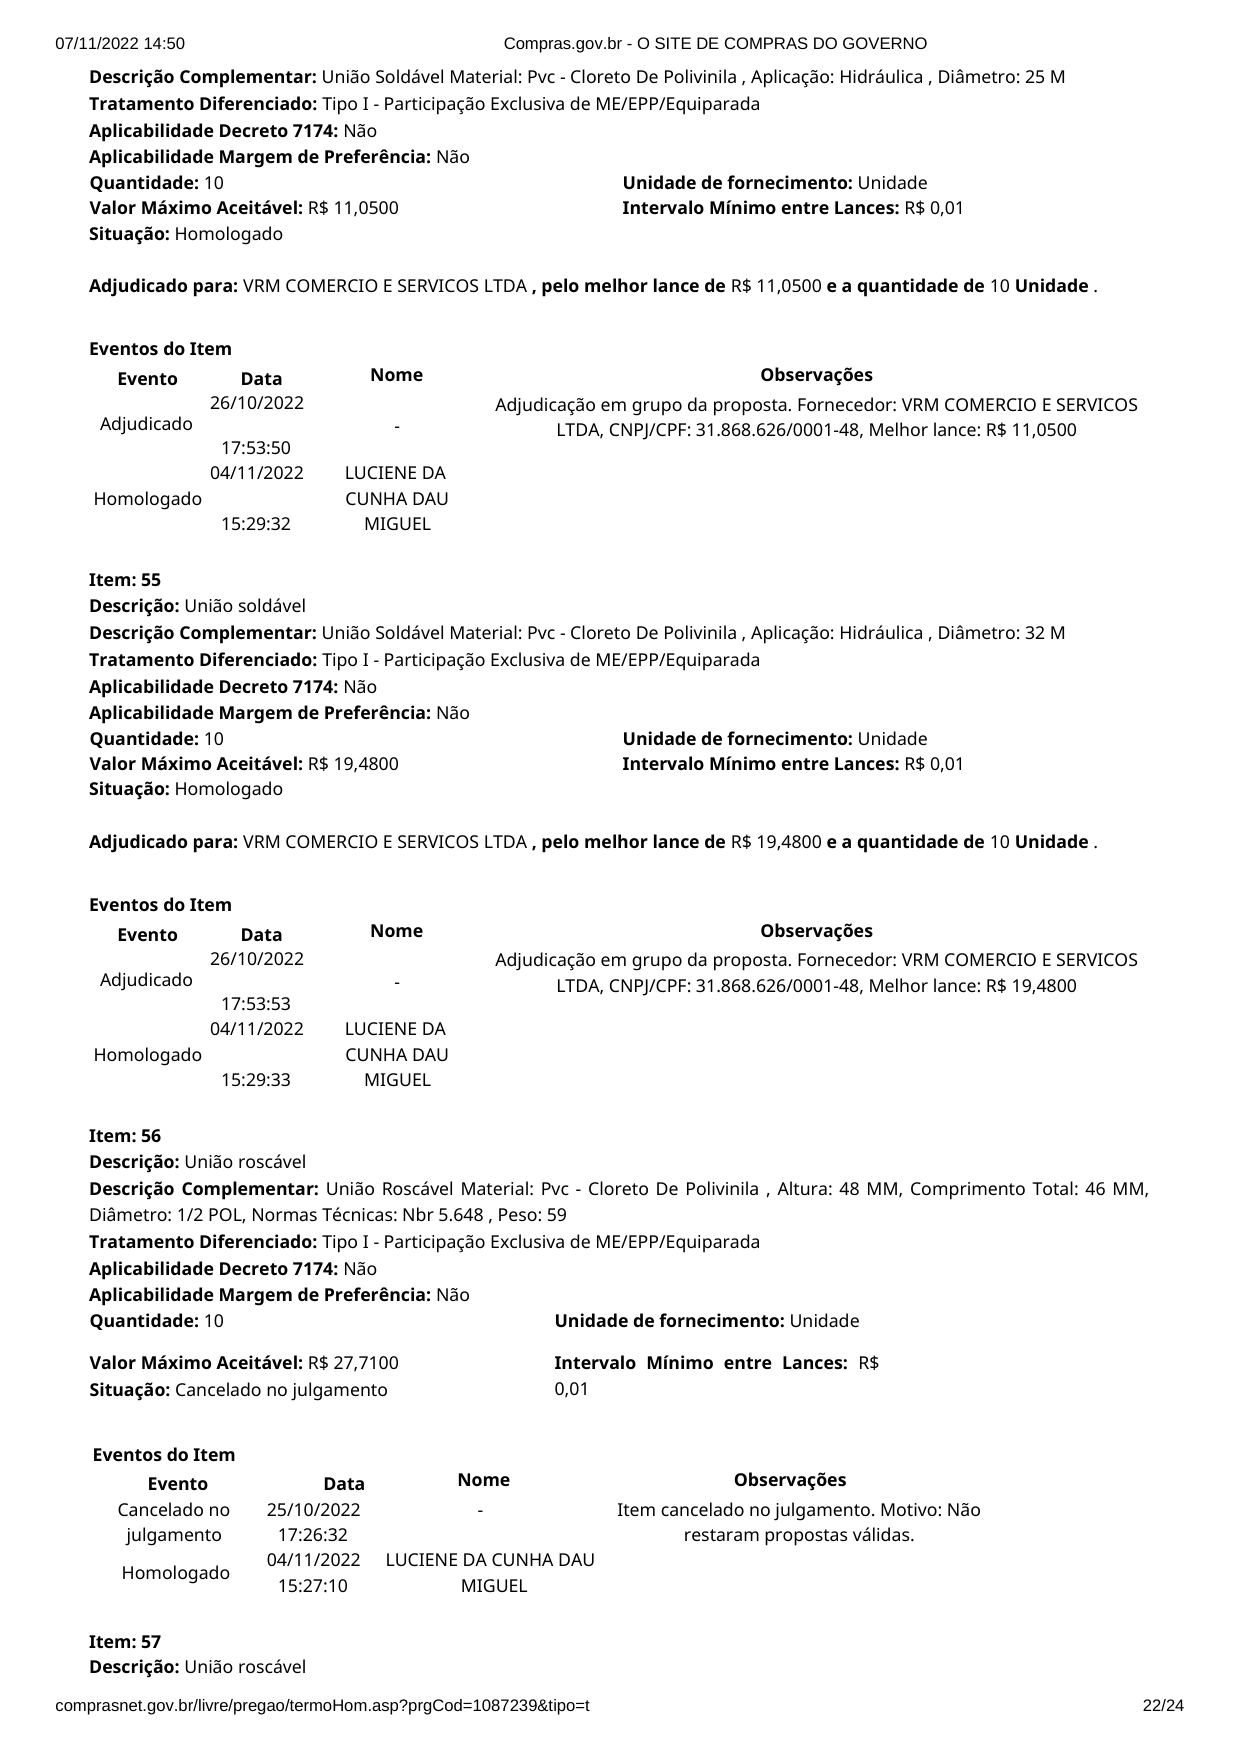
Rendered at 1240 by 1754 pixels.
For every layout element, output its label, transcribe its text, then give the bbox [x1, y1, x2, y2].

table_header Observações [484, 363, 1149, 392]
text Tratamento Diferenciado: Tipo I - Participação Exclusiva de ME/EPP/Equiparada [89, 647, 1151, 672]
table_cell - [345, 948, 484, 1017]
table_cell Intervalo Mínimo entre Lances: R$ 0,01 [623, 196, 999, 221]
table_cell 04/11/2022 Homologado 15:29:32 [93, 461, 344, 537]
text Tratamento Diferenciado: Tipo I - Participação Exclusiva de ME/EPP/Equiparada [89, 1230, 1151, 1254]
table_cell [879, 1468, 999, 1497]
table_cell - [345, 392, 484, 461]
table_header Quantidade: 10 [89, 726, 622, 752]
text Descrição: União roscável [89, 1655, 1151, 1679]
text Adjudicado para: VRM COMERCIO E SERVICOS LTDA , pelo melhor lance de R$ 11,0500 e a quantidade de 10 Unidade . [89, 273, 1152, 298]
table_header Unidade de fornecimento: Unidade [554, 1309, 879, 1351]
text Aplicabilidade Decreto 7174: Não [89, 674, 1152, 698]
table_cell LUCIENE DA CUNHA DAU MIGUEL [345, 1017, 484, 1093]
table_cell Valor Máximo Aceitável: R$ 11,0500 [89, 196, 622, 221]
table_cell Adjudicação em grupo da proposta. Fornecedor: VRM COMERCIO E SERVICOS LTDA, CNPJ/CPF: 31.868.626/0001-48, Melhor lance: R$ 11,0500 [484, 392, 1149, 461]
text Item: 56 [89, 1123, 1152, 1148]
table_cell Nome [457, 1468, 554, 1497]
table_cell [484, 1017, 1149, 1093]
table_header Nome [345, 919, 484, 948]
text Eventos do Item [89, 337, 1152, 361]
table_cell LUCIENE DA CUNHA DAU MIGUEL [385, 1548, 599, 1599]
table_header [457, 1309, 554, 1351]
table_cell 04/11/2022 Homologado 15:29:33 [93, 1017, 344, 1093]
text Descrição Complementar: União Roscável Material: Pvc - Cloreto De Polivinila , Altura: 48 MM, Comprimento Total: 46 MM, Diâmetro: 1/2 POL, Normas Técnicas: Nbr 5.648 , Peso: 59 [89, 1176, 1151, 1227]
text Adjudicado para: VRM COMERCIO E SERVICOS LTDA , pelo melhor lance de R$ 19,4800 e a quantidade de 10 Unidade . [89, 829, 1152, 853]
text Aplicabilidade Margem de Preferência: Não [89, 1283, 1152, 1307]
table_header Observações [484, 919, 1149, 948]
table_cell 26/10/2022 Adjudicado 17:53:53 [93, 948, 344, 1017]
table_cell Homologado [117, 1548, 267, 1599]
table_cell Observações [554, 1468, 879, 1497]
table_header Quantidade: 10 [88, 1309, 457, 1351]
table_cell [88, 1548, 117, 1599]
table_cell 04/11/2022 15:27:10 [267, 1548, 385, 1599]
table_cell [88, 1497, 117, 1548]
table_header Nome [345, 363, 484, 392]
text Descrição: União soldável [89, 593, 1151, 618]
table_cell Valor Máximo Aceitável: R$ 27,7100 Situação: Cancelado no julgamento Eventos do Item [88, 1351, 457, 1468]
table_cell Evento Data [88, 1468, 457, 1497]
text Descrição Complementar: União Soldável Material: Pvc - Cloreto De Polivinila , Aplicação: Hidráulica , Diâmetro: 32 M [89, 620, 1151, 644]
table_cell [599, 1548, 999, 1599]
text Situação: Homologado [89, 221, 1151, 245]
table_cell [879, 1351, 999, 1468]
table_header Quantidade: 10 [89, 170, 622, 196]
table_cell [457, 1351, 554, 1468]
table_cell Intervalo Mínimo entre Lances: R$ 0,01 [623, 752, 999, 777]
text Item: 57 [89, 1629, 1152, 1653]
table_cell Cancelado no julgamento [117, 1497, 267, 1548]
table_header Evento Data [93, 919, 344, 948]
text Descrição: União roscável [89, 1149, 1151, 1173]
text Aplicabilidade Margem de Preferência: Não [89, 144, 1152, 168]
table_cell LUCIENE DA CUNHA DAU MIGUEL [345, 461, 484, 537]
text Aplicabilidade Margem de Preferência: Não [89, 700, 1152, 724]
table_header Unidade de fornecimento: Unidade [623, 170, 999, 196]
table_header [879, 1309, 999, 1351]
table_header Unidade de fornecimento: Unidade [623, 726, 999, 752]
text Item: 55 [89, 567, 1152, 592]
table_cell 26/10/2022 Adjudicado 17:53:50 [93, 392, 344, 461]
text Aplicabilidade Decreto 7174: Não [89, 118, 1152, 143]
text Aplicabilidade Decreto 7174: Não [89, 1257, 1152, 1281]
text Tratamento Diferenciado: Tipo I - Participação Exclusiva de ME/EPP/Equiparada [89, 91, 1151, 116]
text Eventos do Item [89, 893, 1152, 917]
table_cell Adjudicação em grupo da proposta. Fornecedor: VRM COMERCIO E SERVICOS LTDA, CNPJ/CPF: 31.868.626/0001-48, Melhor lance: R$ 19,4800 [484, 948, 1149, 1017]
text Descrição Complementar: União Soldável Material: Pvc - Cloreto De Polivinila , Aplicação: Hidráulica , Diâmetro: 25 M [89, 64, 1151, 89]
text Situação: Homologado [89, 777, 1151, 801]
table_cell - [385, 1497, 599, 1548]
table_cell Valor Máximo Aceitável: R$ 19,4800 [89, 752, 622, 777]
table_header Evento Data [93, 363, 344, 392]
table_cell Intervalo Mínimo entre Lances: R$ 0,01 [554, 1351, 879, 1468]
table_cell [484, 461, 1149, 537]
table_cell Item cancelado no julgamento. Motivo: Não restaram propostas válidas. [599, 1497, 999, 1548]
table_cell 25/10/2022 17:26:32 [267, 1497, 385, 1548]
